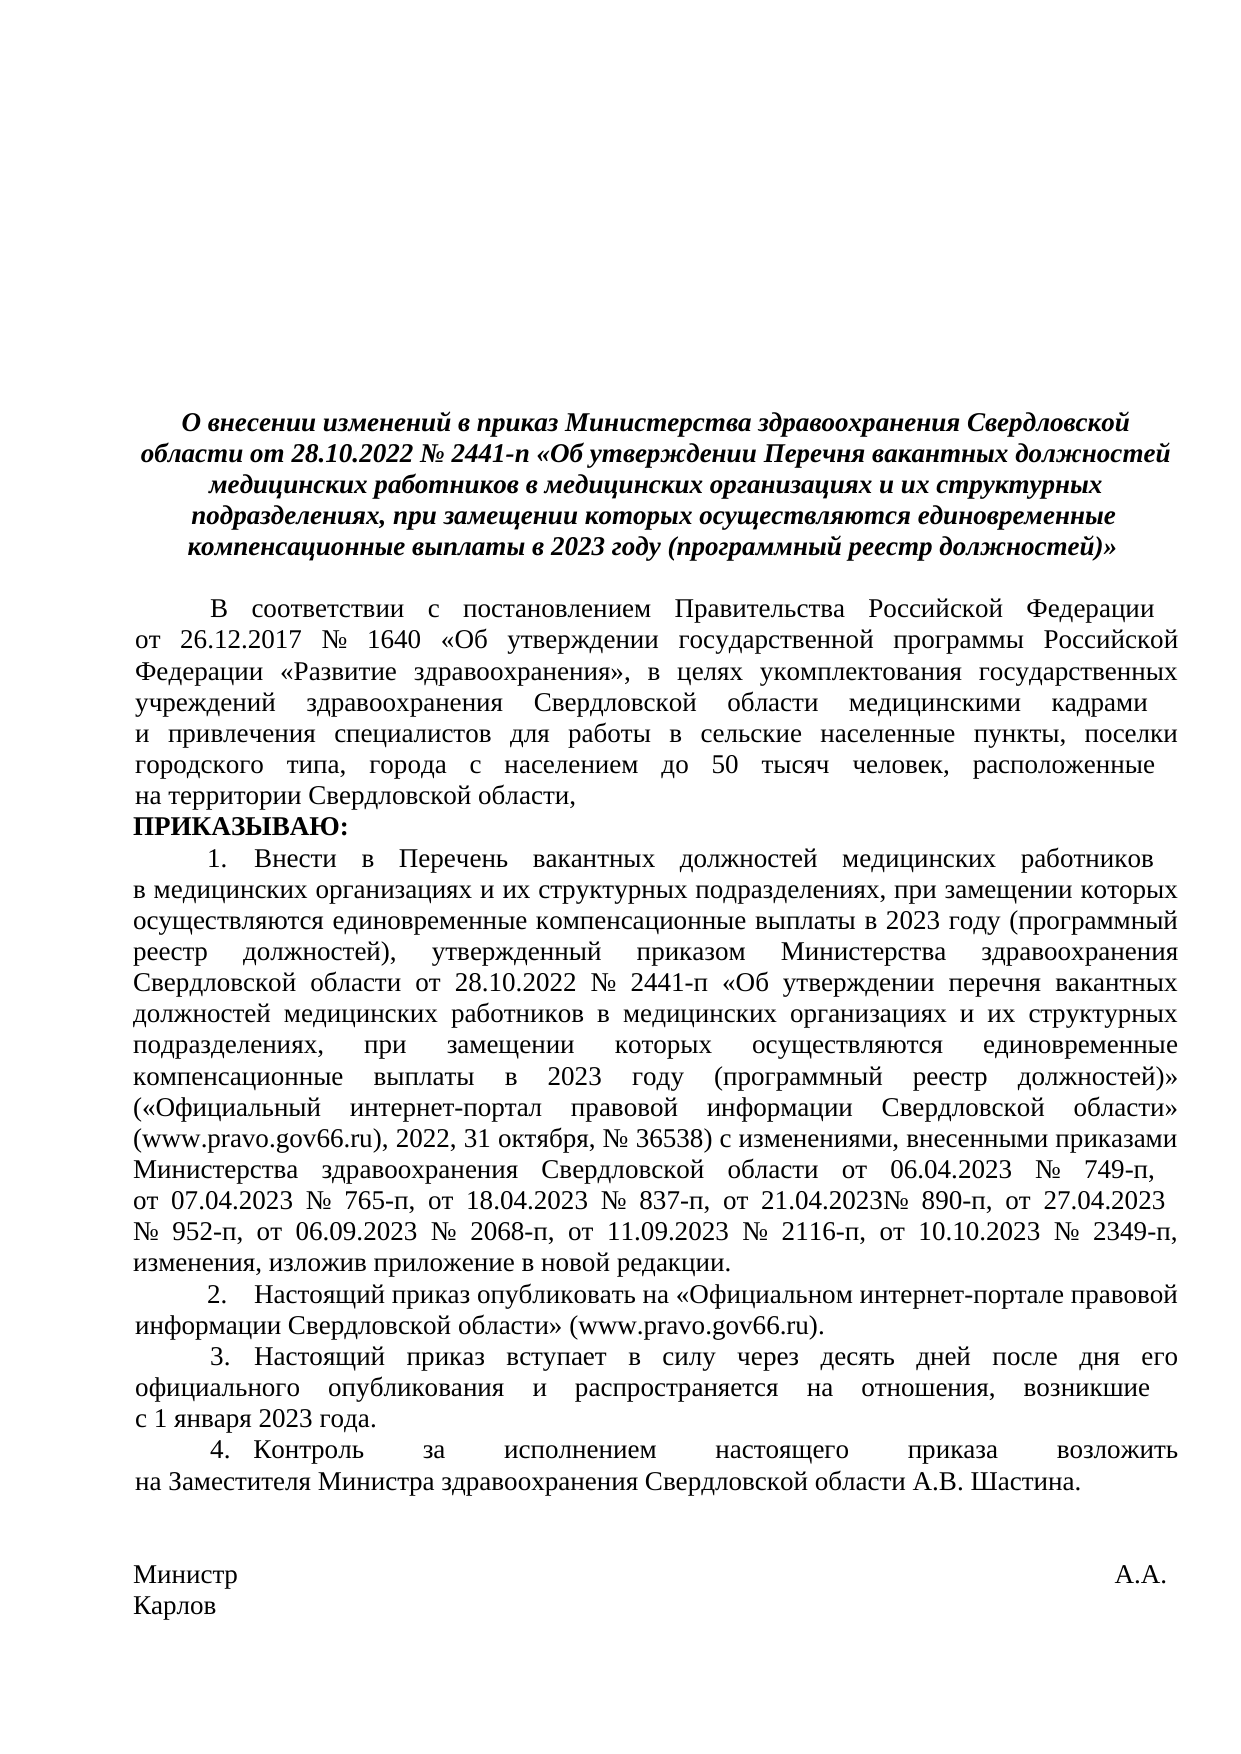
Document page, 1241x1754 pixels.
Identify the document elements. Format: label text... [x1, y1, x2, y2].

text Министр А.А. Карлов [133, 1558, 1181, 1620]
text О внесении изменений в приказ Министерства здравоохранения Свердловской области от 28.10.2022 № 2441-п «Об утверждении Перечня вакантных должностей медицинских работников в медицинских организациях и их структурных подразделениях, при замещении которых осуществляются единовременные компенсационные выплаты в 2023 году (программный реестр должностей)» [133, 406, 1181, 561]
text В соответствии с постановлением Правительства Российской Федерации от 26.12.2017 № 1640 «Об утверждении государственной программы Российской Федерации «Развитие здравоохранения», в целях укомплектования государственных учреждений здравоохранения Свердловской области медицинскими кадрами и привлечения специалистов для работы в сельские населенные пункты, поселки городского типа, города с населением до 50 тысяч человек, расположенные на территории Свердловской области, [135, 592, 1179, 811]
text ПРИКАЗЫВАЮ: [133, 811, 1179, 842]
list Настоящий приказ вступает в силу через десять дней после дня его официального опубликования и распространяется на отношения, возникшие с 1 января 2023 года. [135, 1340, 1179, 1433]
list Настоящий приказ опубликовать на «Официальном интернет-портале правовой информации Свердловской области» (www.pravo.gov66.ru). [135, 1278, 1179, 1340]
list Контроль за исполнением настоящего приказа возложить на Заместителя Министра здравоохранения Свердловской области А.В. Шастина. [135, 1433, 1179, 1496]
list Внести в Перечень вакантных должностей медицинских работников в медицинских организациях и их структурных подразделениях, при замещении которых осуществляются единовременные компенсационные выплаты в 2023 году (программный реестр должностей), утвержденный приказом Министерства здравоохранения Свердловской области от 28.10.2022 № 2441-п «Об утверждении перечня вакантных должностей медицинских работников в медицинских организациях и их структурных подразделениях, при замещении которых осуществляются единовременные компенсационные выплаты в 2023 году (программный реестр должностей)» («Официальный интернет-портал правовой информации Свердловской области» (www.pravo.gov66.ru), 2022, 31 октября, № 36538) с изменениями, внесенными приказами Министерства здравоохранения Свердловской области от 06.04.2023 № 749-п, от 07.04.2023 № 765-п, от 18.04.2023 № 837-п, от 21.04.2023№ 890-п, от 27.04.2023 № 952-п, от 06.09.2023 № 2068-п, от 11.09.2023 № 2116-п, от 10.10.2023 № 2349-п, изменения, изложив приложение в новой редакции. [133, 842, 1179, 1278]
